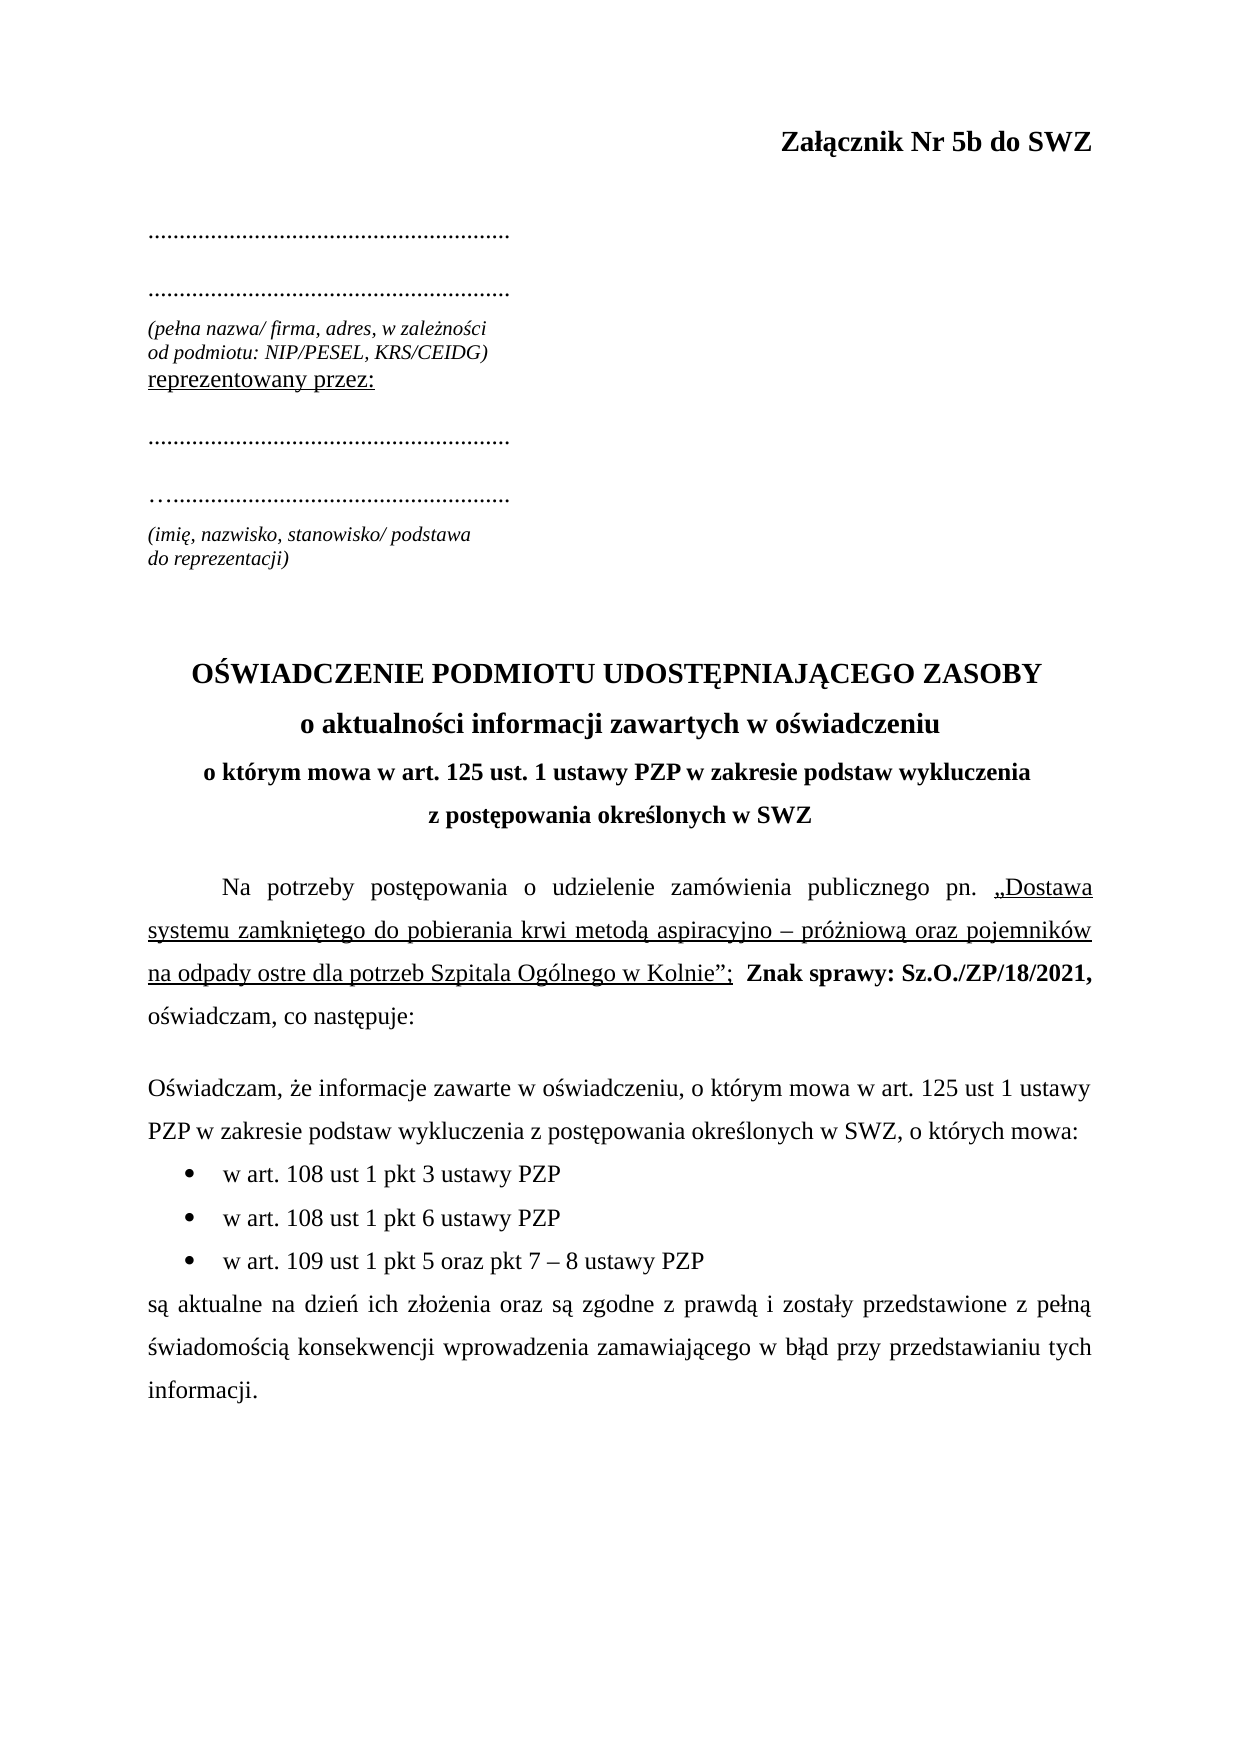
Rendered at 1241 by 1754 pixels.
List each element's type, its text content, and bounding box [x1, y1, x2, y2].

text …...................................................... [148, 479, 1092, 508]
text Oświadczam, że informacje zawarte w oświadczeniu, o którym mowa w art. 125 ust 1 ustawy PZP w zakresie podstaw wykluczenia z postępowania określonych w SWZ, o których mowa: [148, 1073, 1092, 1145]
text .......................................................... [148, 273, 1092, 301]
list w art. 109 ust 1 pkt 5 oraz pkt 7 – 8 ustawy PZP [185, 1246, 1092, 1274]
text od podmiotu: NIP/PESEL, KRS/CEIDG) [148, 340, 1092, 364]
text na odpady ostre dla potrzeb Szpitala Ogólnego w Kolnie”; Znak sprawy: Sz.O./ZP/18/2021, oświadczam, co następuje: [148, 942, 1092, 1030]
text o aktualności informacji zawartych w oświadczeniu [148, 707, 1092, 740]
list w art. 108 ust 1 pkt 6 ustawy PZP [185, 1203, 1092, 1231]
list w art. 108 ust 1 pkt 3 ustawy PZP [185, 1159, 1092, 1188]
text (imię, nazwisko, stanowisko/ podstawa [148, 522, 1092, 546]
text .......................................................... [148, 421, 1092, 450]
text OŚWIADCZENIE PODMIOTU UDOSTĘPNIAJĄCEGO ZASOBY [148, 656, 1092, 690]
text (pełna nazwa/ firma, adres, w zależności [148, 316, 1092, 340]
text do reprezentacji) [148, 546, 1092, 570]
text reprezentowany przez: [148, 364, 1092, 393]
text o którym mowa w art. 125 ust. 1 ustawy PZP w zakresie podstaw wykluczenia [148, 757, 1092, 786]
text .......................................................... [148, 215, 1092, 244]
text Na potrzeby postępowania o udzielenie zamówienia publicznego pn. „Dostawa systemu zamkniętego do pobierania krwi metodą aspiracyjno – próżniową oraz pojemników [148, 872, 1092, 940]
subtitle Załącznik Nr 5b do SWZ [148, 124, 1092, 158]
text są aktualne na dzień ich złożenia oraz są zgodne z prawdą i zostały przedstawione z pełną świadomością konsekwencji wprowadzenia zamawiającego w błąd przy przedstawianiu tych informacji. [148, 1289, 1092, 1404]
text z postępowania określonych w SWZ [148, 800, 1092, 829]
